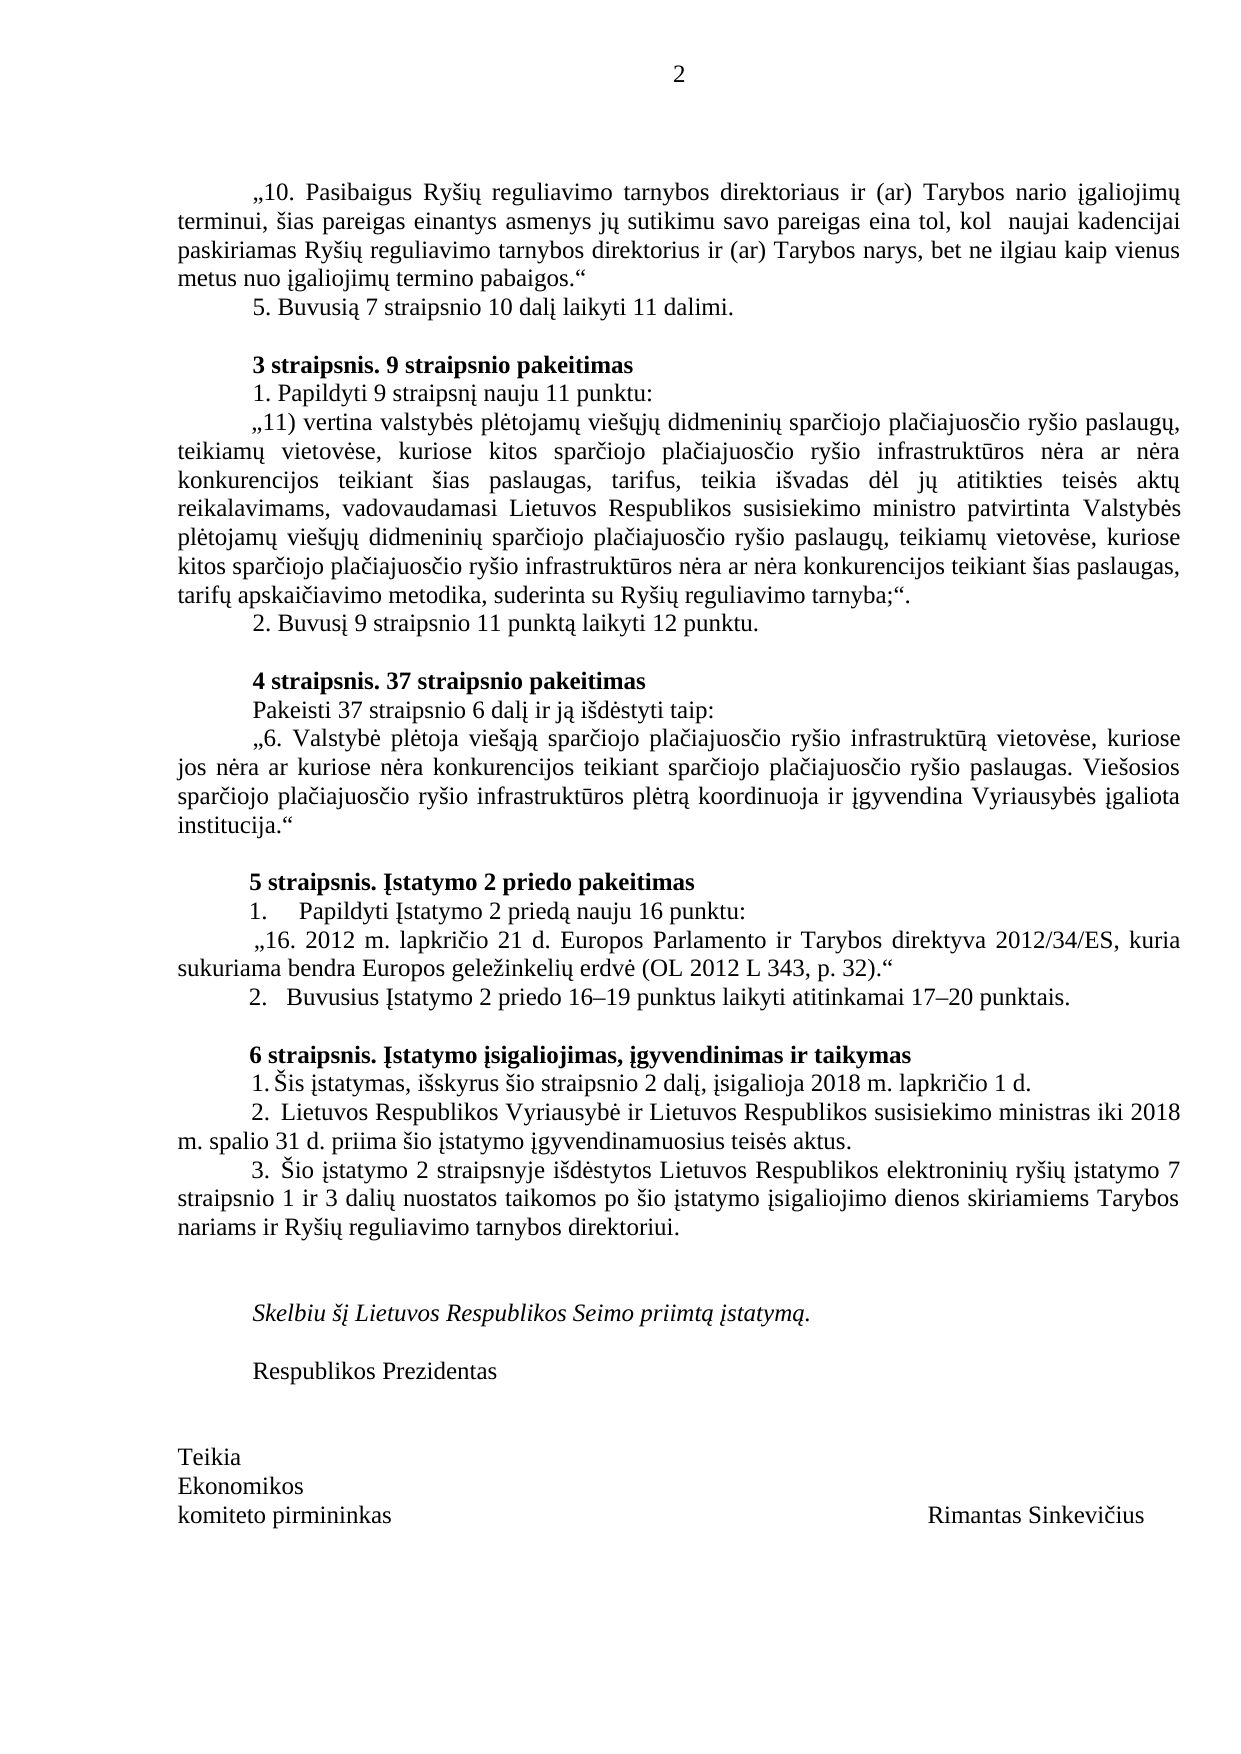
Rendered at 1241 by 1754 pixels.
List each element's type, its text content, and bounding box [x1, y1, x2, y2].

text 2. Buvusius Įstatymo 2 priedo 16–19 punktus laikyti atitinkamai 17–20 punktais. [249, 982, 1181, 1011]
text Respublikos Prezidentas [177, 1356, 1181, 1385]
text 1. Papildyti Įstatymo 2 priedą nauju 16 punktu: [249, 896, 1181, 925]
text Ekonomikos [177, 1471, 1181, 1500]
text Skelbiu šį Lietuvos Respublikos Seimo priimtą įstatymą. [177, 1298, 1181, 1327]
text Pakeisti 37 straipsnio 6 dalį ir ją išdėstyti taip: [177, 695, 1181, 723]
text „6. Valstybė plėtoja viešąją sparčiojo plačiajuosčio ryšio infrastruktūrą vietovėse, kuriose jos nėra ar kuriose nėra konkurencijos teikiant sparčiojo plačiajuosčio ryšio paslaugas. Viešosios sparčiojo plačiajuosčio ryšio infrastruktūros plėtrą koordinuoja ir įgyvendina Vyriausybės įgaliota institucija.“ [177, 723, 1181, 838]
text 3 straipsnis. 9 straipsnio pakeitimas [177, 350, 1181, 378]
text 1. Papildyti 9 straipsnį nauju 11 punktu: [177, 378, 1181, 407]
text „11) vertina valstybės plėtojamų viešųjų didmeninių sparčiojo plačiajuosčio ryšio paslaugų, teikiamų vietovėse, kuriose kitos sparčiojo plačiajuosčio ryšio infrastruktūros nėra ar nėra konkurencijos teikiant šias paslaugas, tarifus, teikia išvadas dėl jų atitikties teisės aktų reikalavimams, vadovaudamasi Lietuvos Respublikos susisiekimo ministro patvirtinta Valstybės plėtojamų viešųjų didmeninių sparčiojo plačiajuosčio ryšio paslaugų, teikiamų vietovėse, kuriose kitos sparčiojo plačiajuosčio ryšio infrastruktūros nėra ar nėra konkurencijos teikiant šias paslaugas, tarifų apskaičiavimo metodika, suderinta su Ryšių reguliavimo tarnyba;“. [177, 407, 1181, 608]
text 6 straipsnis. Įstatymo įsigaliojimas, įgyvendinimas ir taikymas [236, 1040, 1181, 1068]
text 4 straipsnis. 37 straipsnio pakeitimas [177, 666, 1181, 695]
text Teikia [177, 1442, 1181, 1471]
text 2. Lietuvos Respublikos Vyriausybė ir Lietuvos Respublikos susisiekimo ministras iki 2018 m. spalio 31 d. priima šio įstatymo įgyvendinamuosius teisės aktus. [177, 1097, 1181, 1155]
text 1. Šis įstatymas, išskyrus šio straipsnio 2 dalį, įsigalioja 2018 m. lapkričio 1 d. [251, 1068, 1181, 1097]
text komiteto pirmininkas Rimantas Sinkevičius [177, 1500, 1181, 1528]
text „16. 2012 m. lapkričio 21 d. Europos Parlamento ir Tarybos direktyva 2012/34/ES, kuria sukuriama bendra Europos geležinkelių erdvė (OL 2012 L 343, p. 32).“ [177, 925, 1181, 982]
text 5. Buvusią 7 straipsnio 10 dalį laikyti 11 dalimi. [177, 292, 1181, 321]
text 3. Šio įstatymo 2 straipsnyje išdėstytos Lietuvos Respublikos elektroninių ryšių įstatymo 7 straipsnio 1 ir 3 dalių nuostatos taikomos po šio įstatymo įsigaliojimo dienos skiriamiems Tarybos nariams ir Ryšių reguliavimo tarnybos direktoriui. [177, 1155, 1181, 1241]
text 5 straipsnis. Įstatymo 2 priedo pakeitimas [177, 867, 1181, 896]
text „10. Pasibaigus Ryšių reguliavimo tarnybos direktoriaus ir (ar) Tarybos nario įgaliojimų terminui, šias pareigas einantys asmenys jų sutikimu savo pareigas eina tol, kol naujai kadencijai paskiriamas Ryšių reguliavimo tarnybos direktorius ir (ar) Tarybos narys, bet ne ilgiau kaip vienus metus nuo įgaliojimų termino pabaigos.“ [177, 177, 1181, 292]
text 2. Buvusį 9 straipsnio 11 punktą laikyti 12 punktu. [177, 608, 1181, 637]
